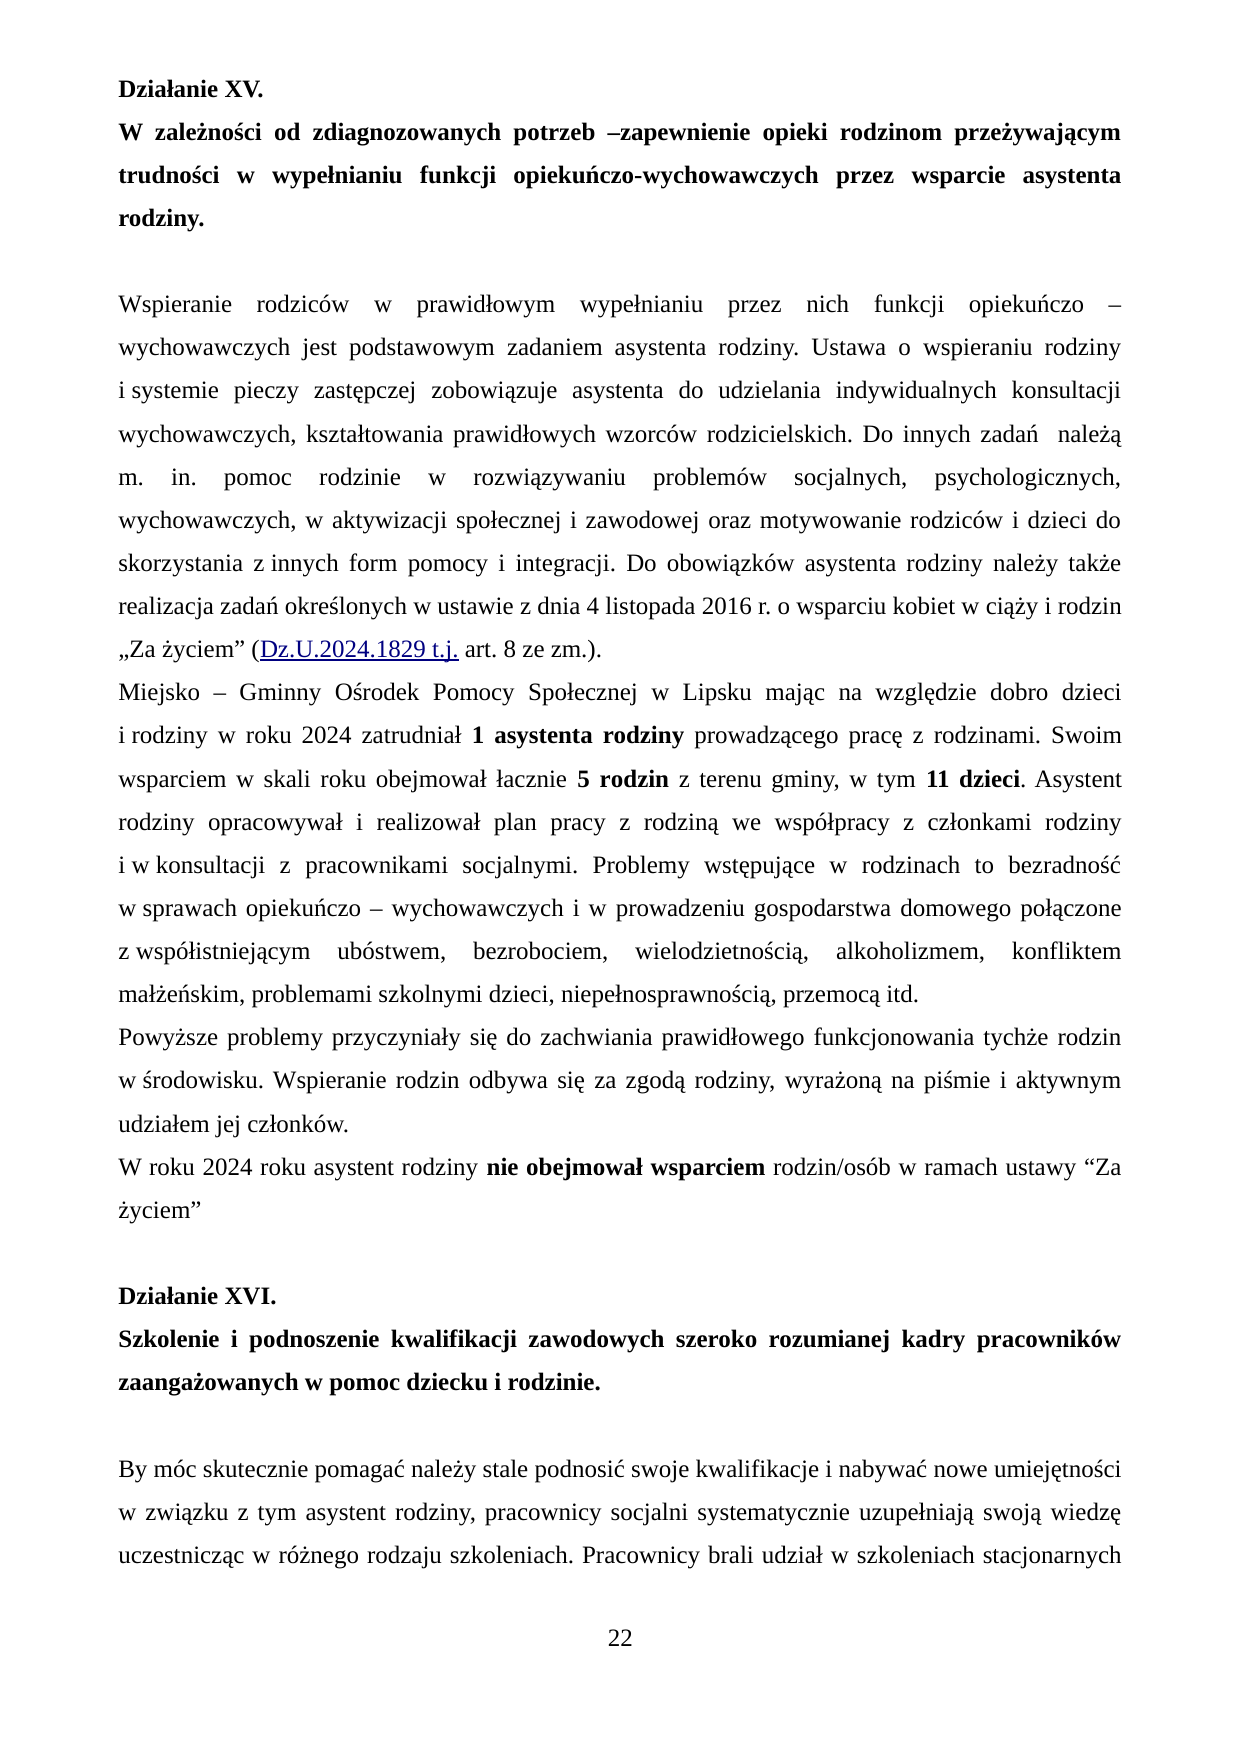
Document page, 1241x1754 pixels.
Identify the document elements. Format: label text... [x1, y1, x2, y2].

text Działanie XV. [118, 74, 1122, 102]
text Miejsko – Gminny Ośrodek Pomocy Społecznej w Lipsku mając na względzie dobro dzieci i rodziny w roku 2024 zatrudniał 1 asystenta rodziny prowadzącego pracę z rodzinami. Swoim wsparciem w skali roku obejmował łacznie 5 rodzin z terenu gminy, w tym 11 dzieci. Asystent rodziny opracowywał i realizował plan pracy z rodziną we współpracy z członkami rodziny i w konsultacji z pracownikami socjalnymi. Problemy wstępujące w rodzinach to bezradność w sprawach opiekuńczo – wychowawczych i w prowadzeniu gospodarstwa domowego połączone z współistniejącym ubóstwem, bezrobociem, wielodzietnością, alkoholizmem, konfliktem małżeńskim, problemami szkolnymi dzieci, niepełnosprawnością, przemocą itd. [118, 677, 1122, 1008]
text Wspieranie rodziców w prawidłowym wypełnianiu przez nich funkcji opiekuńczo – wychowawczych jest podstawowym zadaniem asystenta rodziny. Ustawa o wspieraniu rodziny i systemie pieczy zastępczej zobowiązuje asystenta do udzielania indywidualnych konsultacji wychowawczych, kształtowania prawidłowych wzorców rodzicielskich. Do innych zadań należą m. in. pomoc rodzinie w rozwiązywaniu problemów socjalnych, psychologicznych, wychowawczych, w aktywizacji społecznej i zawodowej oraz motywowanie rodziców i dzieci do skorzystania z innych form pomocy i integracji. Do obowiązków asystenta rodziny należy także realizacja zadań określonych w ustawie z dnia 4 listopada 2016 r. o wsparciu kobiet w ciąży i rodzin „Za życiem” (Dz.U.2024.1829 t.j. art. 8 ze zm.). [118, 289, 1122, 663]
text By móc skutecznie pomagać należy stale podnosić swoje kwalifikacje i nabywać nowe umiejętności w związku z tym asystent rodziny, pracownicy socjalni systematycznie uzupełniają swoją wiedzę uczestnicząc w różnego rodzaju szkoleniach. Pracownicy brali udział w szkoleniach stacjonarnych [118, 1454, 1122, 1569]
text Działanie XVI. [118, 1281, 1122, 1310]
text W zależności od zdiagnozowanych potrzeb –zapewnienie opieki rodzinom przeżywającym trudności w wypełnianiu funkcji opiekuńczo-wychowawczych przez wsparcie asystenta rodziny. [118, 117, 1122, 232]
text W roku 2024 roku asystent rodziny nie obejmował wsparciem rodzin/osób w ramach ustawy “Za życiem” [118, 1152, 1122, 1224]
text Szkolenie i podnoszenie kwalifikacji zawodowych szeroko rozumianej kadry pracowników zaangażowanych w pomoc dziecku i rodzinie. [118, 1324, 1122, 1396]
text Powyższe problemy przyczyniały się do zachwiania prawidłowego funkcjonowania tychże rodzin w środowisku. Wspieranie rodzin odbywa się za zgodą rodziny, wyrażoną na piśmie i aktywnym udziałem jej członków. [118, 1022, 1122, 1137]
